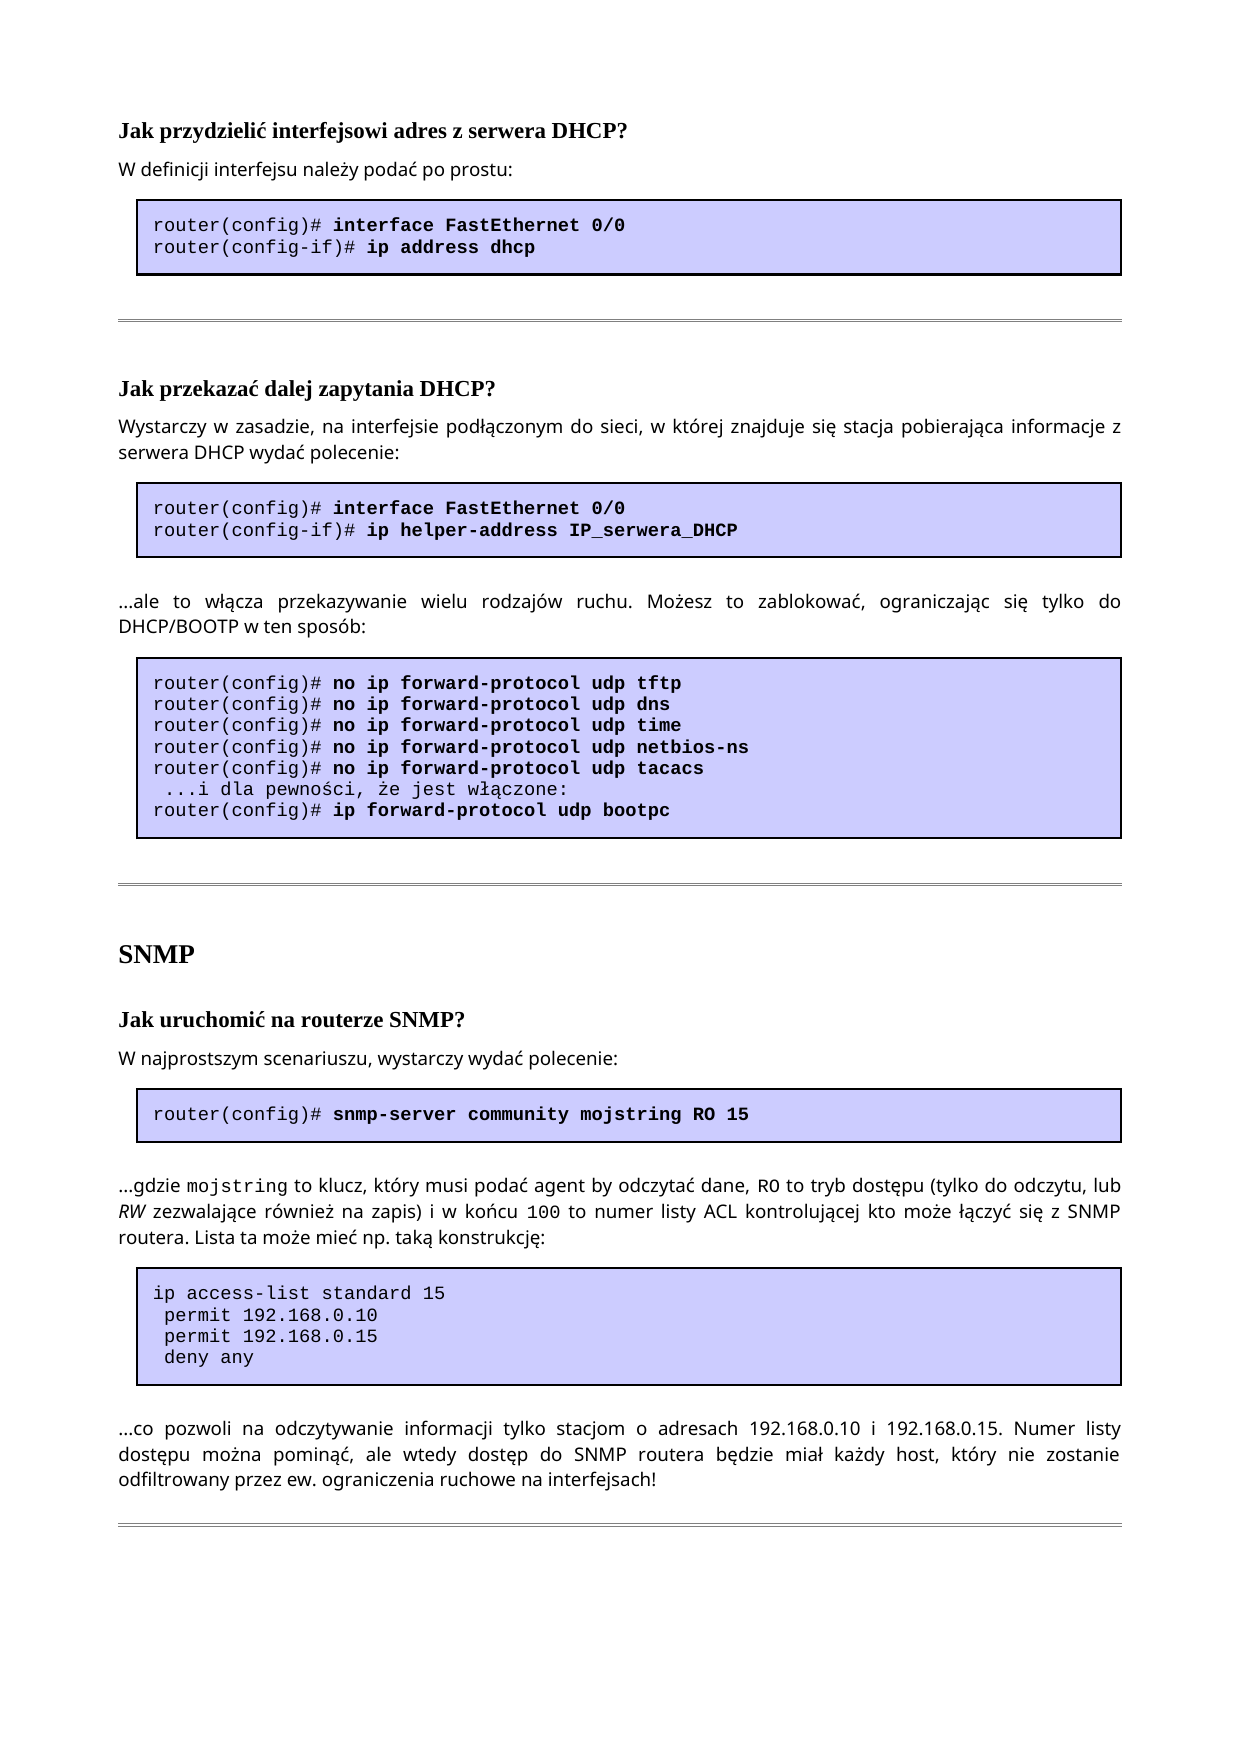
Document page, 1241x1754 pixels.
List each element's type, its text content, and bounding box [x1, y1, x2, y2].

text router(config)# snmp-server community mojstring RO 15 [138, 1090, 1120, 1141]
text router(config-if)# ip helper-address IP_serwera_DHCP [138, 503, 1120, 556]
subtitle SNMP [118, 939, 1122, 969]
text ...i dla pewności, że jest włączone: [138, 763, 1120, 784]
text ...gdzie mojstring to klucz, który musi podać agent by odczytać dane, RO to tryb dostępu (tylko do odczytu, lub RW zezwalające również na zapis) i w końcu 100 to numer listy ACL kontrolującej kto może łączyć się z SNMP routera. Lista ta może mieć np. taką konstrukcję: [118, 1172, 1122, 1249]
text router(config)# no ip forward-protocol udp tacacs [138, 742, 1120, 763]
subtitle Jak przydzielić interfejsowi adres z serwera DHCP? [118, 118, 1122, 143]
text ...co pozwoli na odczytywanie informacji tylko stacjom o adresach 192.168.0.10 i 192.168.0.15. Numer listy dostępu można pominąć, ale wtedy dostęp do SNMP routera będzie miał każdy host, który nie zostanie odfiltrowany przez ew. ograniczenia ruchowe na interfejsach! [118, 1415, 1122, 1492]
text router(config)# no ip forward-protocol udp tftp [138, 659, 1120, 678]
text permit 192.168.0.10 [138, 1288, 1120, 1310]
text router(config)# ip forward-protocol udp bootpc [138, 784, 1120, 837]
subtitle Jak przekazać dalej zapytania DHCP? [118, 376, 1122, 401]
text router(config)# no ip forward-protocol udp time [138, 699, 1120, 721]
text Wystarczy w zasadzie, na interfejsie podłączonym do sieci, w której znajduje się stacja pobierająca informacje z serwera DHCP wydać polecenie: [118, 413, 1122, 464]
text router(config)# no ip forward-protocol udp dns [138, 678, 1120, 699]
text ...ale to włącza przekazywanie wielu rodzajów ruchu. Możesz to zablokować, ograniczając się tylko do DHCP/BOOTP w ten sposób: [118, 588, 1122, 639]
subtitle Jak uruchomić na routerze SNMP? [118, 1007, 1122, 1032]
text W definicji interfejsu należy podać po prostu: [118, 156, 1122, 182]
text router(config)# no ip forward-protocol udp netbios-ns [138, 721, 1120, 742]
text permit 192.168.0.15 [138, 1310, 1120, 1331]
text router(config-if)# ip address dhcp [138, 221, 1120, 273]
text deny any [138, 1331, 1120, 1384]
text ip access-list standard 15 [138, 1269, 1120, 1288]
text router(config)# interface FastEthernet 0/0 [138, 484, 1120, 503]
text W najprostszym scenariuszu, wystarczy wydać polecenie: [118, 1045, 1122, 1070]
text router(config)# interface FastEthernet 0/0 [138, 201, 1120, 221]
